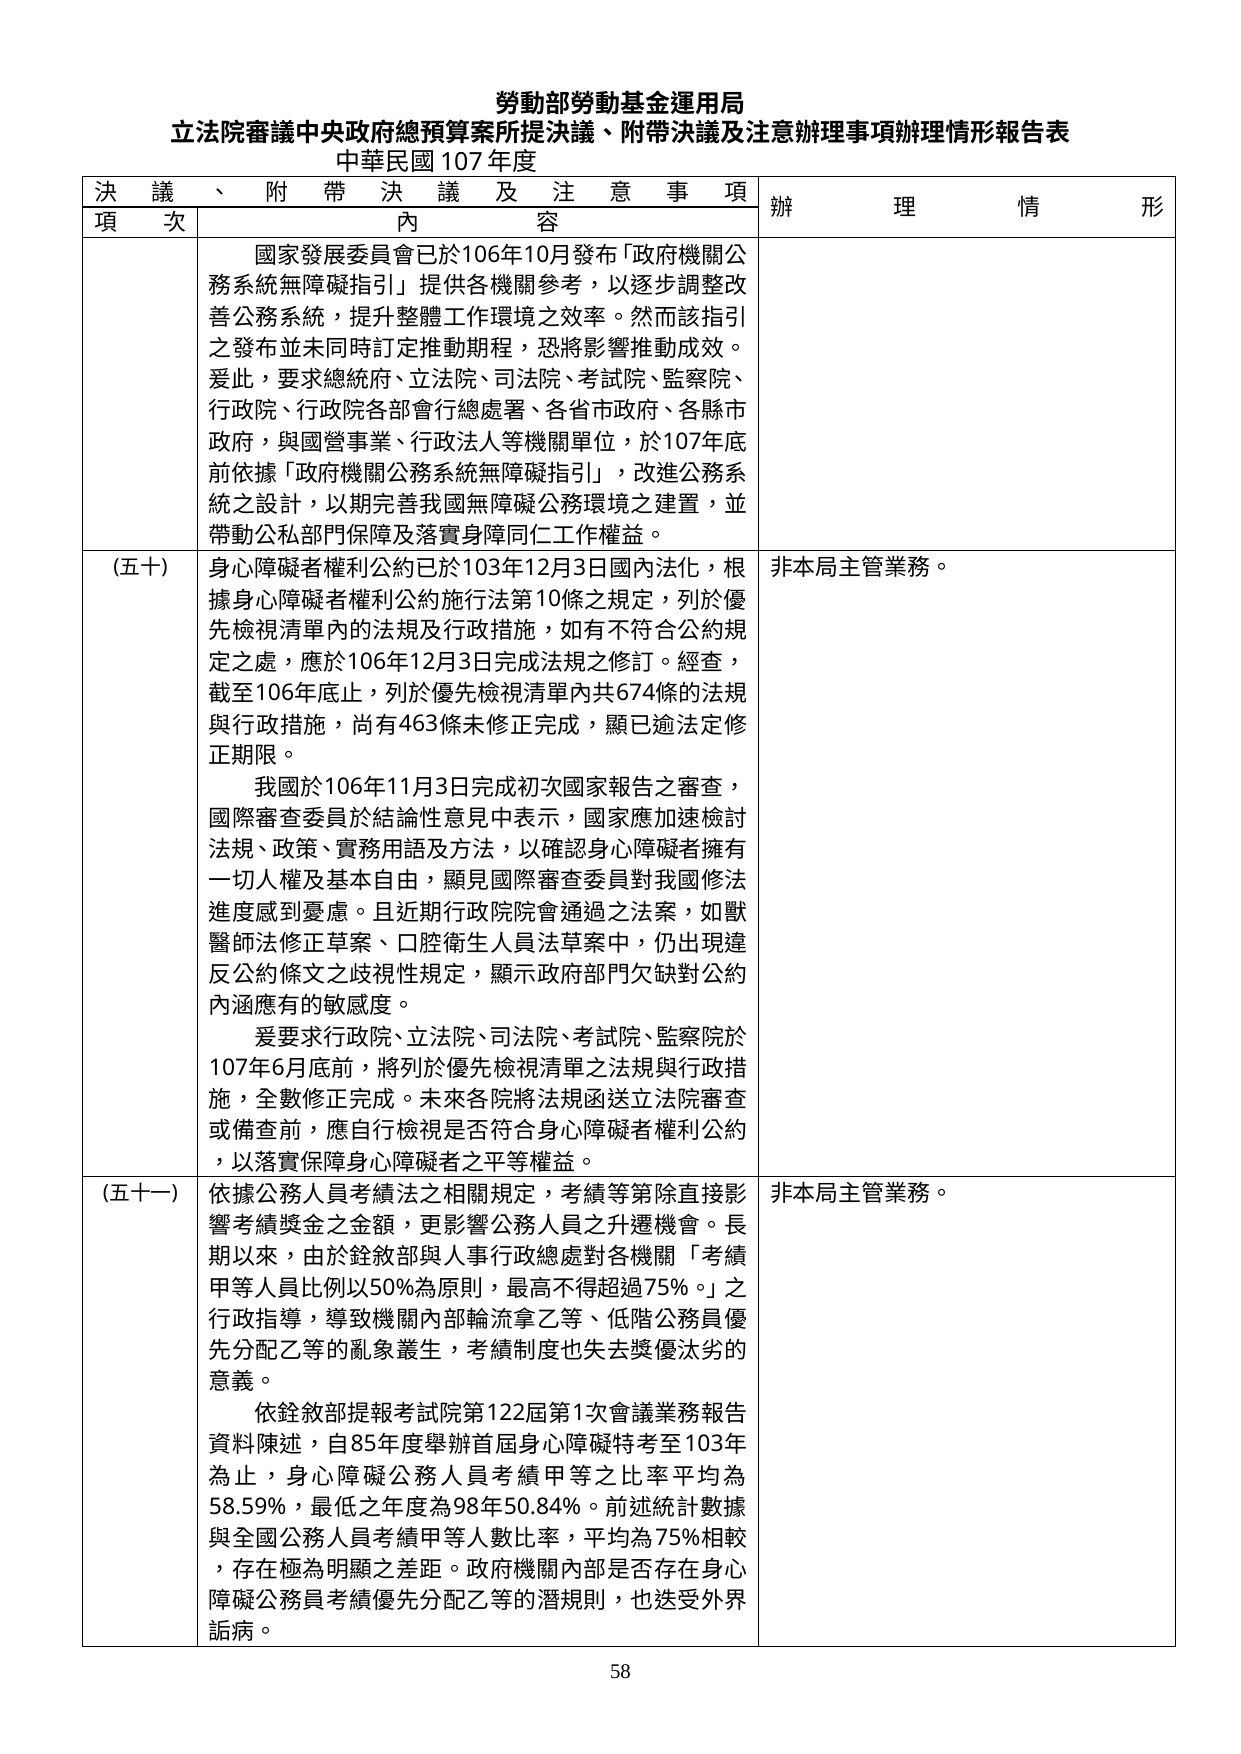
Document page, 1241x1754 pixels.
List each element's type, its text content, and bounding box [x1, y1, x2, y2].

table_cell 依據公務人員考績法之相關規定，考績等第除直接影響考績獎金之金額，更影響公務人員之升遷機會。長期以來，由於銓敘部與人事行政總處對各機關「考績甲等人員比例以50%為原則，最高不得超過75%。」之行政指導，導致機關內部輪流拿乙等、低階公務員優先分配乙等的亂象叢生，考績制度也失去獎優汰劣的意義。 依銓敘部提報考試院第122屆第1次會議業務報告資料陳述，自85年度舉辦首屆身心障礙特考至103年為止，身心障礙公務人員考績甲等之比率平均為58.59%，最低之年度為98年50.84%。前述統計數據與全國公務人員考績甲等人數比率，平均為75%相較，存在極為明顯之差距。政府機關內部是否存在身心障礙公務員考績優先分配乙等的潛規則，也迭受外界詬病。 [198, 1177, 758, 1646]
table_cell 國家發展委員會已於106年10月發布「政府機關公務系統無障礙指引」提供各機關參考，以逐步調整改善公務系統，提升整體工作環境之效率。然而該指引之發布並未同時訂定推動期程，恐將影響推動成效。爰此，要求總統府、立法院、司法院、考試院、監察院、行政院、行政院各部會行總處署、各省市政府、各縣市政府，與國營事業、行政法人等機關單位，於107年底前依據「政府機關公務系統無障礙指引」，改進公務系統之設計，以期完善我國無障礙公務環境之建置，並帶動公私部門保障及落實身障同仁工作權益。 [198, 238, 758, 550]
table_cell 內 容 [198, 208, 758, 237]
table_cell 項次 [83, 208, 197, 237]
table_cell 非本局主管業務。 [759, 551, 1175, 1176]
table_cell (五十) [83, 551, 197, 1176]
table_cell 非本局主管業務。 [759, 1177, 1175, 1646]
table_cell [83, 238, 197, 550]
table_header 辦理情形 [759, 177, 1175, 237]
table_header 決議、附帶決議及注意事項 [83, 177, 758, 206]
table_cell 身心障礙者權利公約已於103年12月3日國內法化，根據身心障礙者權利公約施行法第10條之規定，列於優先檢視清單內的法規及行政措施，如有不符合公約規定之處，應於106年12月3日完成法規之修訂。經查，截至106年底止，列於優先檢視清單內共674條的法規與行政措施，尚有463條未修正完成，顯已逾法定修正期限。 我國於106年11月3日完成初次國家報告之審查，國際審查委員於結論性意見中表示，國家應加速檢討法規、政策、實務用語及方法，以確認身心障礙者擁有一切人權及基本自由，顯見國際審查委員對我國修法進度感到憂慮。且近期行政院院會通過之法案，如獸醫師法修正草案、口腔衛生人員法草案中，仍出現違反公約條文之歧視性規定，顯示政府部門欠缺對公約內涵應有的敏感度。 爰要求行政院、立法院、司法院、考試院、監察院於107年6月底前，將列於優先檢視清單之法規與行政措施，全數修正完成。未來各院將法規函送立法院審查或備查前，應自行檢視是否符合身心障礙者權利公約，以落實保障身心障礙者之平等權益。 [198, 551, 758, 1176]
table_cell [759, 238, 1175, 550]
table_cell (五十一) [83, 1177, 197, 1646]
